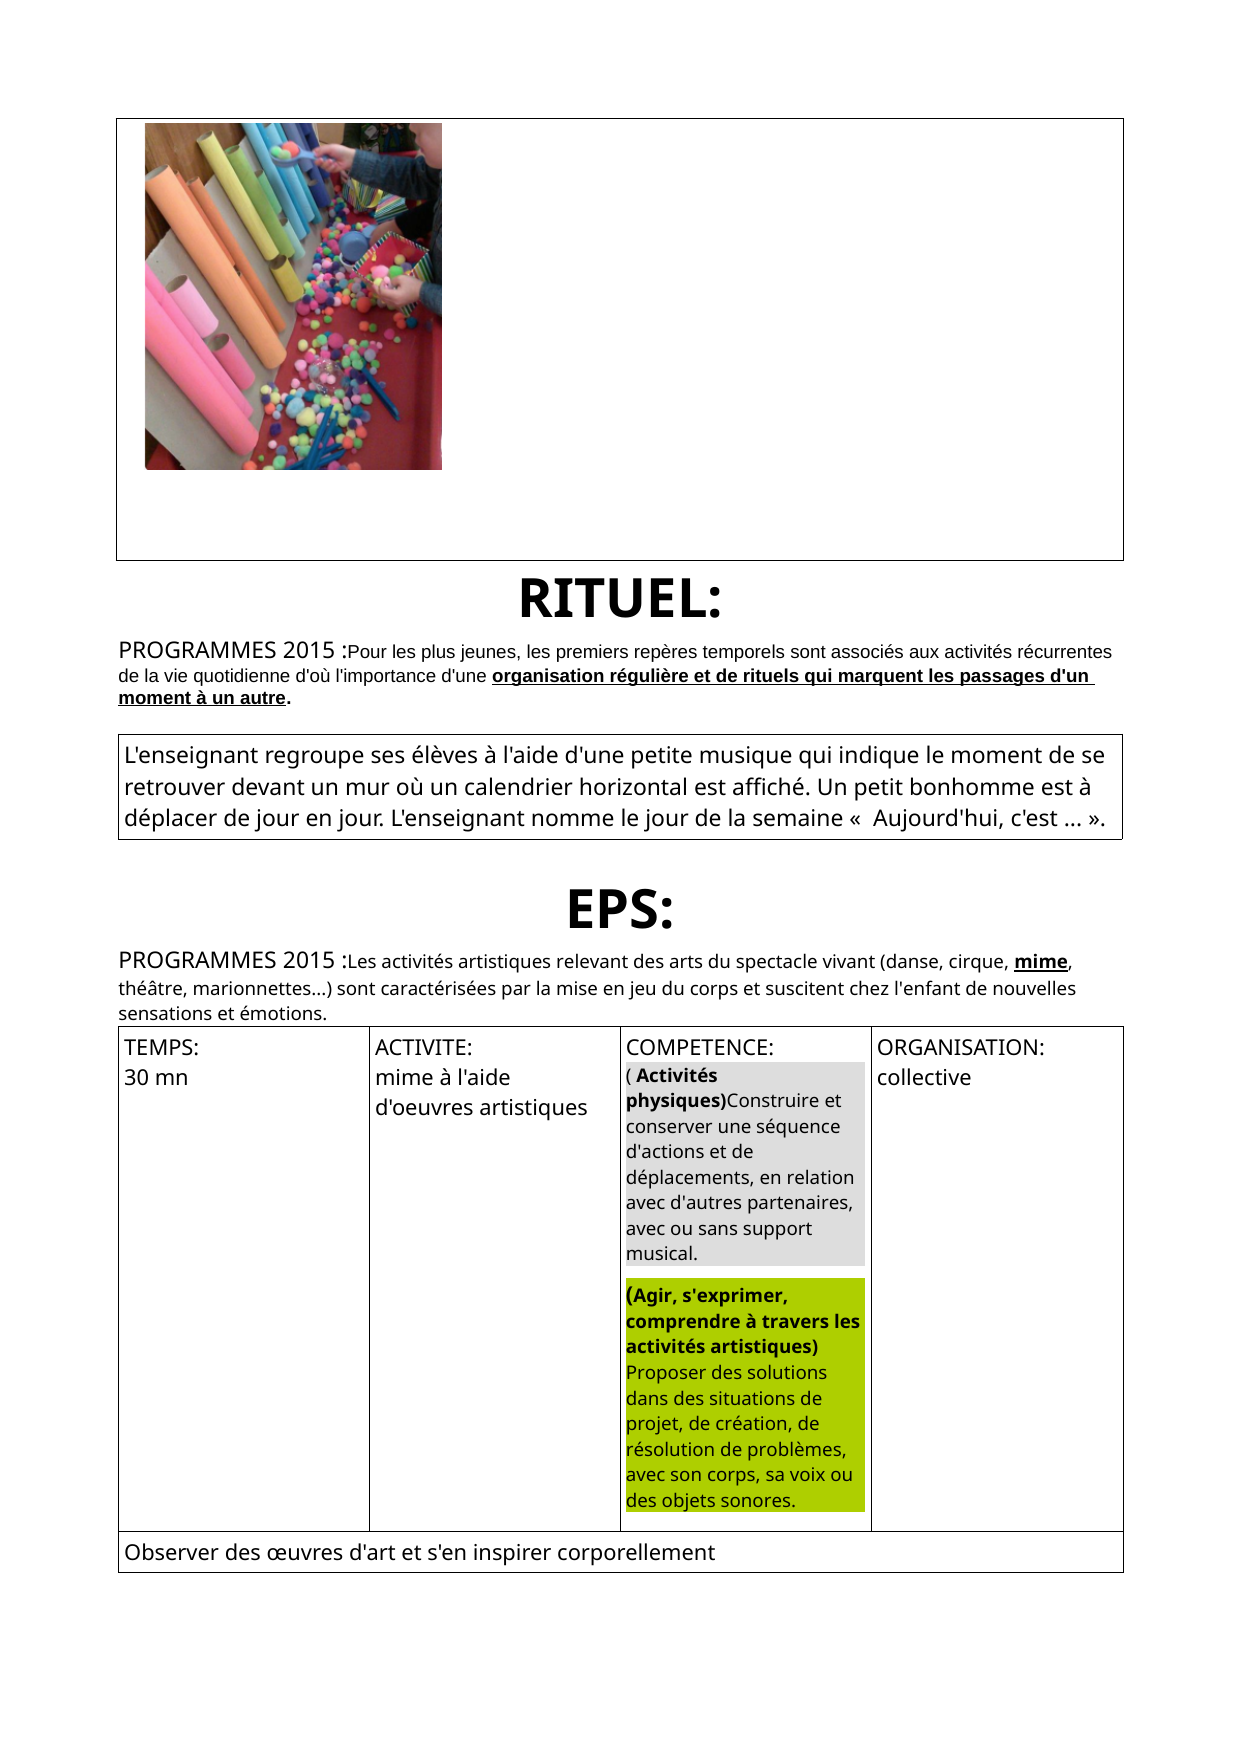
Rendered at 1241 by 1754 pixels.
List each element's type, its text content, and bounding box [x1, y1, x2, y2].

table_header L'enseignant regroupe ses élèves à l'aide d'une petite musique qui indique le moment de se retrouver devant un mur où un calendrier horizontal est affiché. Un petit bonhomme est à déplacer de jour en jour. L'enseignant nomme le jour de la semaine « Aujourd'hui, c'est ... ». [119, 735, 1122, 839]
text EPS: [118, 870, 1122, 944]
text PROGRAMMES 2015 :Les activités artistiques relevant des arts du spectacle vivant (danse, cirque, mime, théâtre, marionnettes...) sont caractérisées par la mise en jeu du corps et suscitent chez l'enfant de nouvelles sensations et émotions. [118, 944, 1122, 1026]
table_header ACTIVITE: mime à l'aide d'oeuvres artistiques [370, 1027, 620, 1531]
table_header [117, 470, 1123, 560]
text PROGRAMMES 2015 :Pour les plus jeunes, les premiers repères temporels sont associés aux activités récurrentes de la vie quotidienne d'où l'importance d'une organisation régulière et de rituels qui marquent les passages d'un moment à un autre. [118, 634, 1122, 708]
table_header ORGANISATION: collective [872, 1027, 1123, 1531]
table_header TEMPS: 30 mn [119, 1027, 369, 1531]
table_header COMPETENCE: ( Activités physiques)Construire et conserver une séquence d'actions et de déplacements, en relation avec d'autres partenaires, avec ou sans support musical. (Agir, s'exprimer, comprendre à travers les activités artistiques) Proposer des solutions dans des situations de projet, de création, de résolution de problèmes, avec son corps, sa voix ou des objets sonores. [621, 1027, 871, 1531]
table_header Observer des œuvres d'art et s'en inspirer corporellement [119, 1532, 1123, 1572]
picture [143, 123, 442, 470]
table_header [117, 119, 1123, 469]
text RITUEL: [118, 561, 1122, 634]
